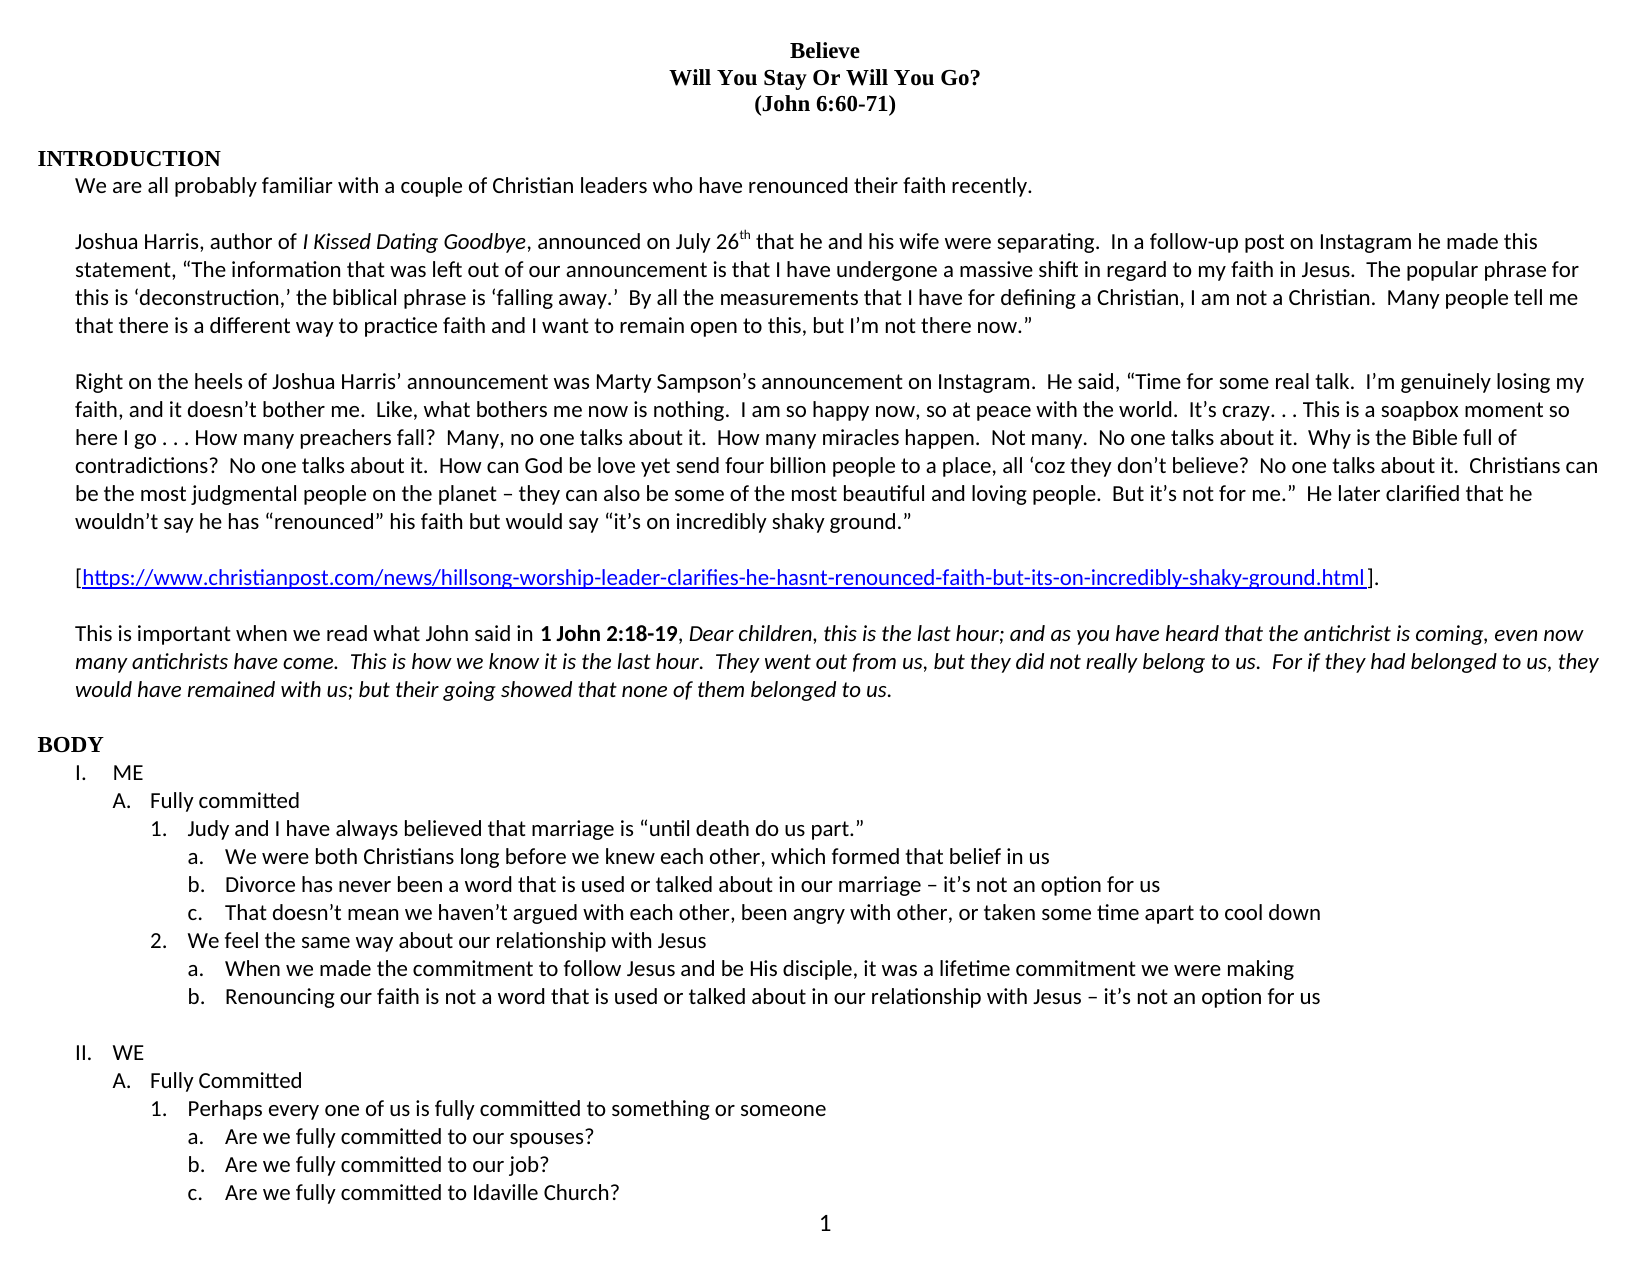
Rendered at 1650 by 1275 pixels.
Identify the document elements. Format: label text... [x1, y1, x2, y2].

list Are we fully committed to Idaville Church? [187, 1178, 1612, 1206]
text Right on the heels of Joshua Harris’ announcement was Marty Sampson’s announcement on Instagram. He said, “Time for some real talk. I’m genuinely losing my faith, and it doesn’t bother me. Like, what bothers me now is nothing. I am so happy now, so at peace with the world. It’s crazy. . . This is a soapbox moment so here I go . . . How many preachers fall? Many, no one talks about it. How many miracles happen. Not many. No one talks about it. Why is the Bible full of contradictions? No one talks about it. How can God be love yet send four billion people to a place, all ‘coz they don’t believe? No one talks about it. Christians can be the most judgmental people on the planet – they can also be some of the most beautiful and loving people. But it’s not for me.” He later clarified that he wouldn’t say he has “renounced” his faith but would say “it’s on incredibly shaky ground.” [75, 367, 1612, 535]
list Are we fully committed to our spouses? [187, 1122, 1612, 1150]
text [https://www.christianpost.com/news/hillsong-worship-leader-clarifies-he-hasnt-renounced-faith-but-its-on-incredibly-shaky-ground.html]. [75, 563, 1612, 591]
text We are all probably familiar with a couple of Christian leaders who have renounced their faith recently. [75, 171, 1612, 199]
list Fully Committed [112, 1066, 1612, 1094]
text Joshua Harris, author of I Kissed Dating Goodbye, announced on July 26th that he and his wife were separating. In a follow-up post on Instagram he made this statement, “The information that was left out of our announcement is that I have undergone a massive shift in regard to my faith in Jesus. The popular phrase for this is ‘deconstruction,’ the biblical phrase is ‘falling away.’ By all the measurements that I have for defining a Christian, I am not a Christian. Many people tell me that there is a different way to practice faith and I want to remain open to this, but I’m not there now.” [75, 227, 1612, 339]
text BODY [37, 731, 1612, 758]
list Renouncing our faith is not a word that is used or talked about in our relationship with Jesus – it’s not an option for us [187, 982, 1612, 1010]
list We feel the same way about our relationship with Jesus [150, 926, 1612, 954]
text This is important when we read what John said in 1 John 2:18-19, Dear children, this is the last hour; and as you have heard that the antichrist is coming, even now many antichrists have come. This is how we know it is the last hour. They went out from us, but they did not really belong to us. For if they had belonged to us, they would have remained with us; but their going showed that none of them belonged to us. [75, 619, 1612, 703]
list When we made the commitment to follow Jesus and be His disciple, it was a lifetime commitment we were making [187, 954, 1612, 982]
list Fully committed [112, 786, 1612, 814]
text Will You Stay Or Will You Go? [37, 64, 1612, 90]
list That doesn’t mean we haven’t argued with each other, been angry with other, or taken some time apart to cool down [187, 898, 1612, 926]
list WE [75, 1038, 1612, 1066]
list Judy and I have always believed that marriage is “until death do us part.” [150, 814, 1612, 842]
list We were both Christians long before we knew each other, which formed that belief in us [187, 842, 1612, 870]
list ME [75, 758, 1612, 786]
list Are we fully committed to our job? [187, 1150, 1612, 1178]
text (John 6:60-71) [37, 90, 1612, 117]
list Divorce has never been a word that is used or talked about in our marriage – it’s not an option for us [187, 870, 1612, 898]
text INTRODUCTION [37, 144, 1612, 171]
list Perhaps every one of us is fully committed to something or someone [150, 1094, 1612, 1122]
text Believe [37, 37, 1612, 64]
